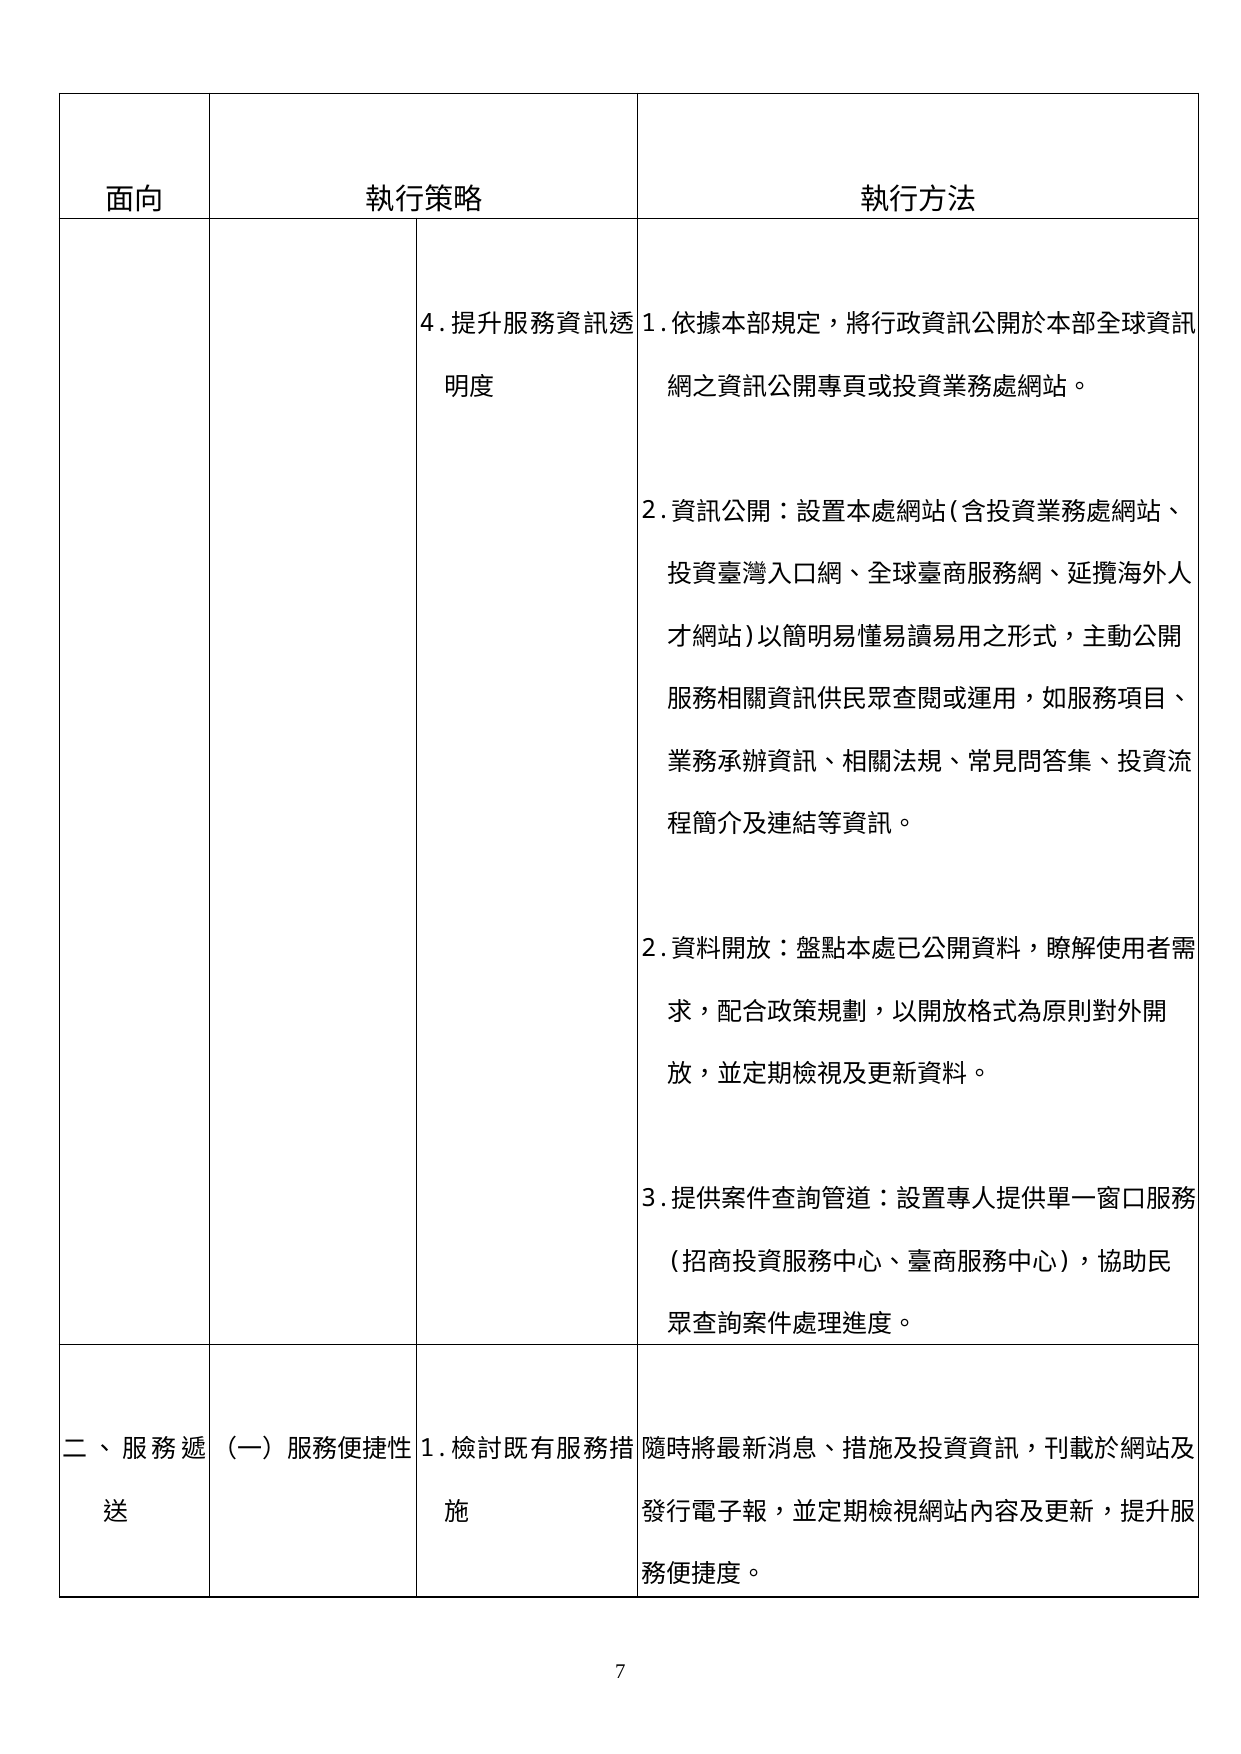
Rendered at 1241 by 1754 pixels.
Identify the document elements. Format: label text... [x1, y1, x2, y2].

table_cell [60, 219, 209, 1344]
table_header 執行策略 [210, 94, 637, 218]
table_cell 4.提升服務資訊透明度 [417, 219, 637, 1344]
table_cell [210, 219, 416, 1344]
table_cell 1.依據本部規定，將行政資訊公開於本部全球資訊網之資訊公開專頁或投資業務處網站。 2.資訊公開：設置本處網站(含投資業務處網站、投資臺灣入口網、全球臺商服務網、延攬海外人才網站)以簡明易懂易讀易用之形式，主動公開服務相關資訊供民眾查閱或運用，如服務項目、業務承辦資訊、相關法規、常見問答集、投資流程簡介及連結等資訊。 2.資料開放：盤點本處已公開資料，瞭解使用者需求，配合政策規劃，以開放格式為原則對外開放，並定期檢視及更新資料。 3.提供案件查詢管道：設置專人提供單一窗口服務(招商投資服務中心、臺商服務中心)，協助民眾查詢案件處理進度。 [638, 219, 1198, 1344]
table_cell 1.檢討既有服務措施 [417, 1345, 637, 1596]
table_cell 二、服務遞送 [60, 1345, 209, 1596]
table_header 執行方法 [638, 94, 1198, 218]
table_header 面向 [60, 94, 209, 218]
table_cell 隨時將最新消息、措施及投資資訊，刊載於網站及發行電子報，並定期檢視網站內容及更新，提升服務便捷度。 [638, 1345, 1198, 1596]
table_cell （一）服務便捷性 [210, 1345, 416, 1596]
